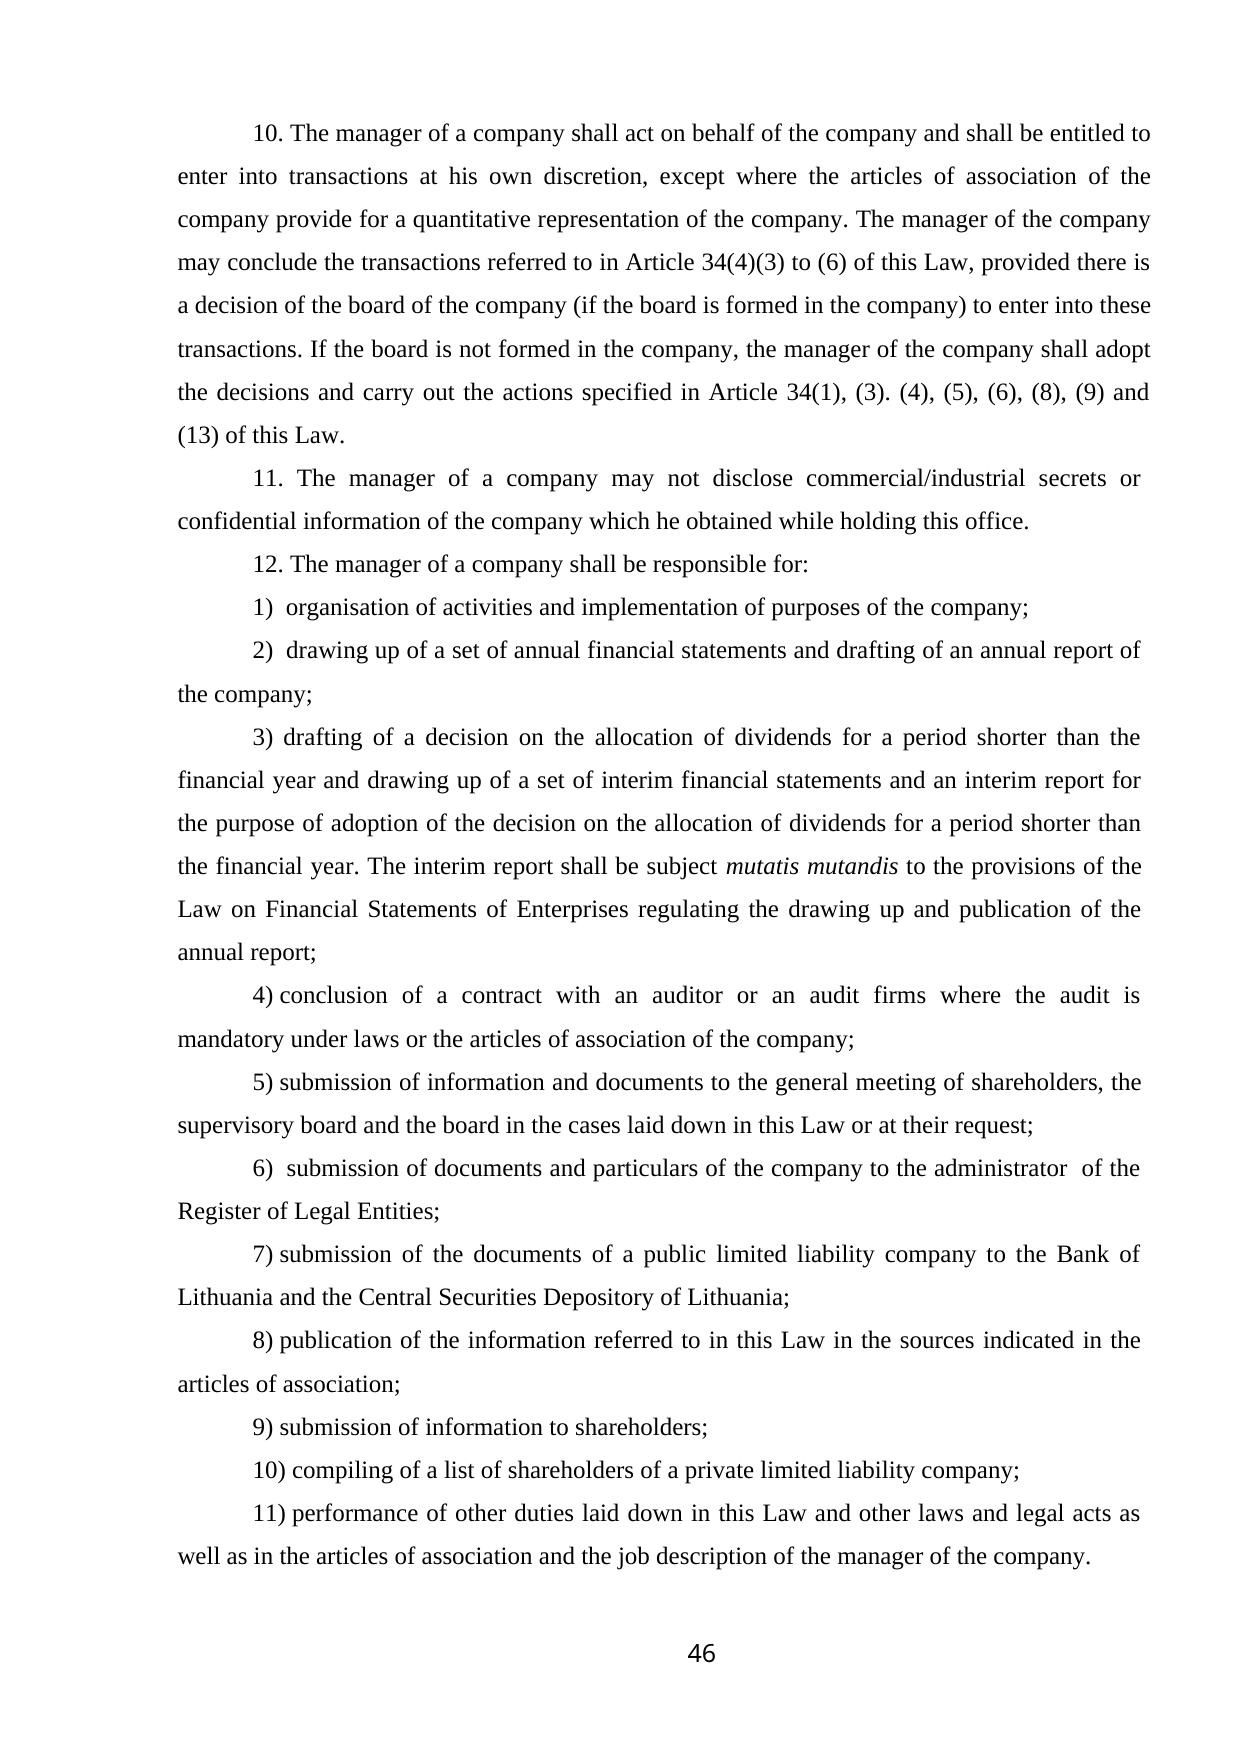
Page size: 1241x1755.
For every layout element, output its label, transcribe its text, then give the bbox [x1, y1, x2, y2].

text 3) drafting of a decision on the allocation of dividends for a period shorter than the financial year and drawing up of a set of interim financial statements and an interim report for the purpose of adoption of the decision on the allocation of dividends for a period shorter than the financial year. The interim report shall be subject mutatis mutandis to the provisions of the Law on Financial Statements of Enterprises regulating the drawing up and publication of the annual report; [177, 722, 1142, 966]
text 7) submission of the documents of a public limited liability company to the Bank of Lithuania and the Central Securities Depository of Lithuania; [177, 1239, 1142, 1311]
text 5) submission of information and documents to the general meeting of shareholders, the supervisory board and the board in the cases laid down in this Law or at their request; [177, 1067, 1142, 1139]
text 9) submission of information to shareholders; [177, 1412, 1142, 1441]
text 4) conclusion of a contract with an auditor or an audit firms where the audit is mandatory under laws or the articles of association of the company; [177, 981, 1142, 1052]
text 1) organisation of activities and implementation of purposes of the company; [177, 592, 1142, 621]
text 2) drawing up of a set of annual financial statements and drafting of an annual report of the company; [177, 636, 1142, 707]
text 12. The manager of a company shall be responsible for: [177, 549, 1142, 578]
text 11) performance of other duties laid down in this Law and other laws and legal acts as well as in the articles of association and the job description of the manager of the company. [177, 1498, 1142, 1570]
text 10) compiling of a list of shareholders of a private limited liability company; [177, 1455, 1142, 1484]
text 8) publication of the information referred to in this Law in the sources indicated in the articles of association; [177, 1326, 1142, 1397]
text 10. The manager of a company shall act on behalf of the company and shall be entitled to enter into transactions at his own discretion, except where the articles of association of the company provide for a quantitative representation of the company. The manager of the company may conclude the transactions referred to in Article 34(4)(3) to (6) of this Law, provided there is a decision of the board of the company (if the board is formed in the company) to enter into these transactions. If the board is not formed in the company, the manager of the company shall adopt the decisions and carry out the actions specified in Article 34(1), (3). (4), (5), (6), (8), (9) and (13) of this Law. [177, 118, 1152, 449]
text 6) submission of documents and particulars of the company to the administrator of the Register of Legal Entities; [177, 1153, 1142, 1225]
text 11. The manager of a company may not disclose commercial/industrial secrets or confidential information of the company which he obtained while holding this office. [177, 463, 1142, 535]
